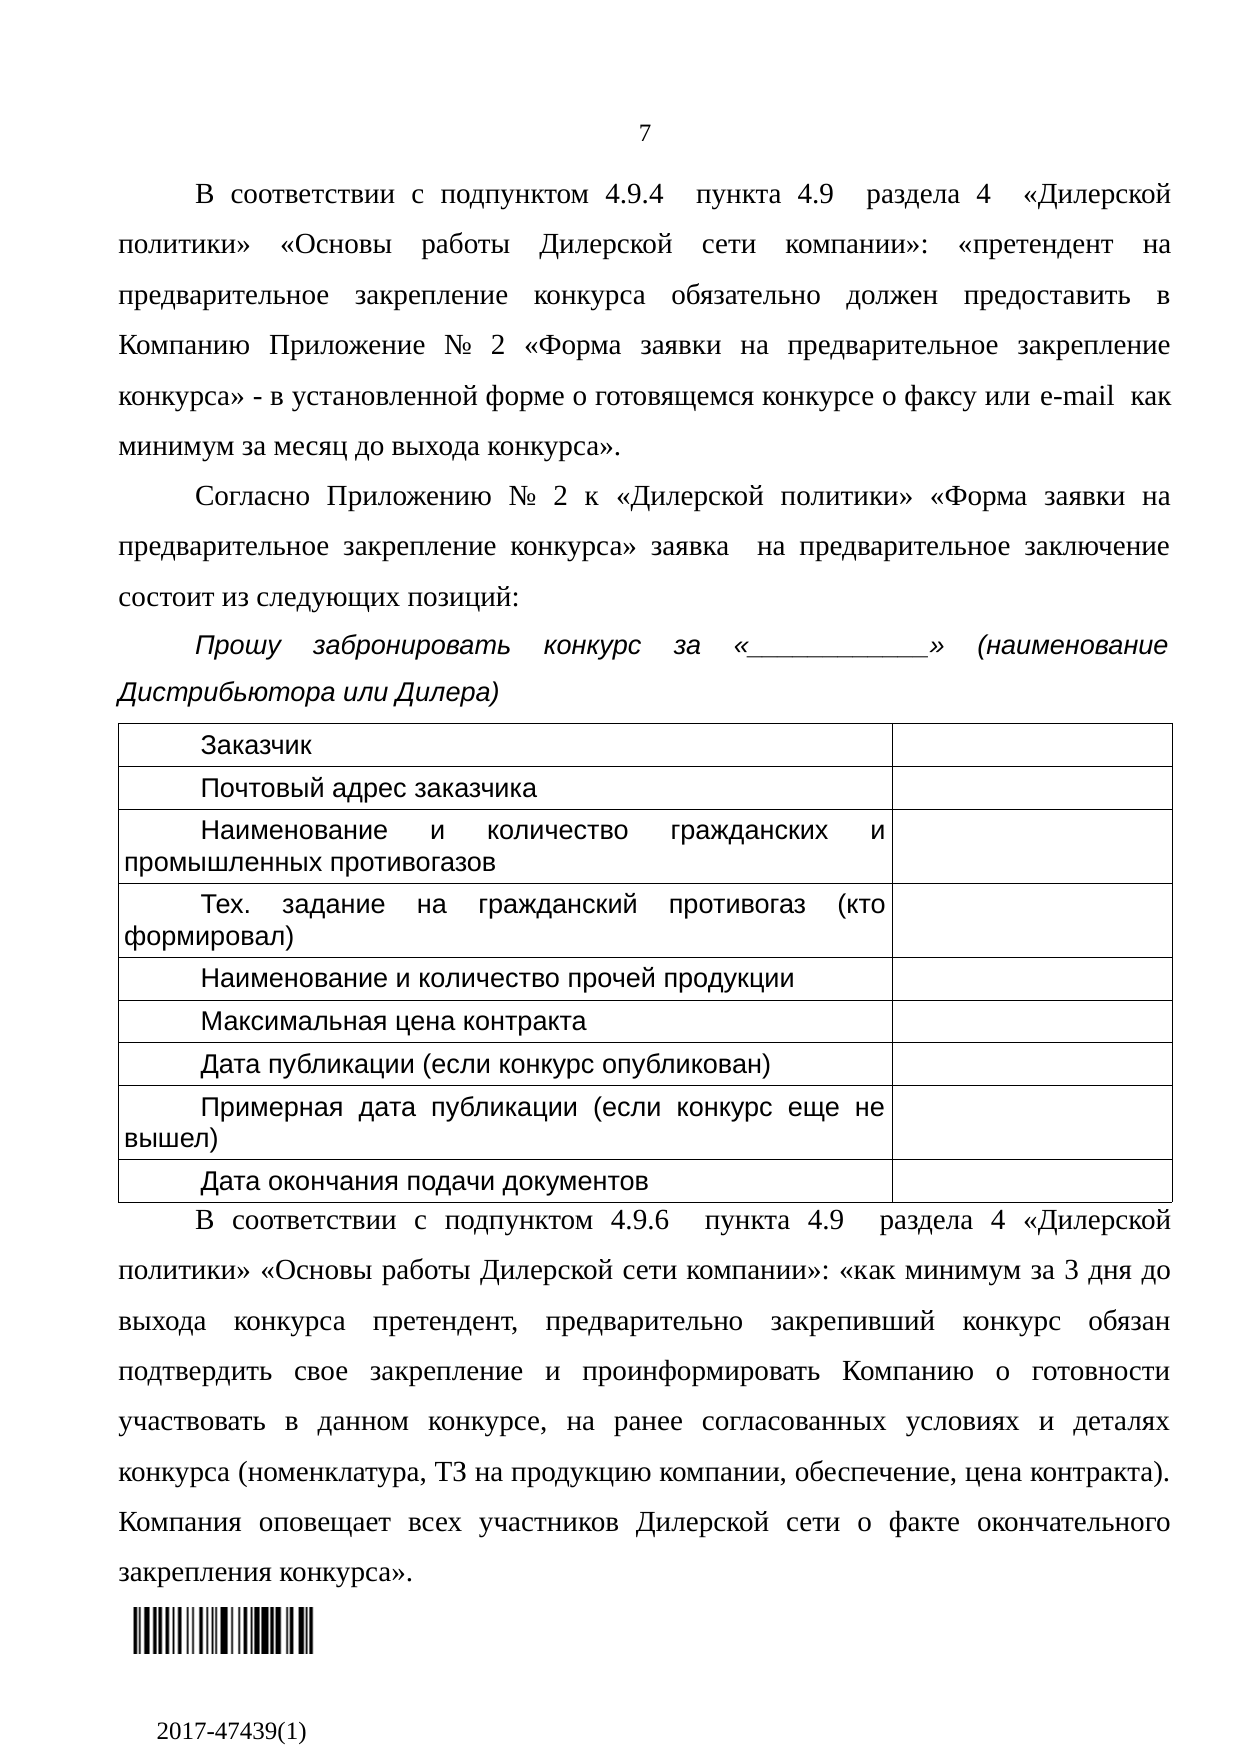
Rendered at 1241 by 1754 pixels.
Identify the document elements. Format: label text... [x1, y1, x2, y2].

picture [118, 1607, 331, 1654]
table_header [893, 724, 1172, 766]
table_cell [893, 767, 1172, 808]
text В соответствии с подпунктом 4.9.6 пункта 4.9 раздела 4 «Дилерской политики» «Основы работы Дилерской сети компании»: «как минимум за 3 дня до выхода конкурса претендент, предварительно закрепивший конкурс обязан подтвердить свое закрепление и проинформировать Компанию о готовности участвовать в данном конкурсе, на ранее согласованных условиях и деталях конкурса (номенклатура, ТЗ на продукцию компании, обеспечение, цена контракта). Компания оповещает всех участников Дилерской сети о факте окончательного закрепления конкурса». [118, 1203, 1171, 1588]
table_cell [893, 884, 1172, 957]
table_cell Тех. задание на гражданский противогаз (кто формировал) [119, 884, 892, 957]
table_cell Наименование и количество гражданских и промышленных противогазов [119, 810, 892, 883]
table_cell Примерная дата публикации (если конкурс еще не вышел) [119, 1086, 892, 1159]
table_cell [893, 810, 1172, 883]
table_cell Дата публикации (если конкурс опубликован) [119, 1043, 892, 1085]
table_cell [893, 1160, 1172, 1202]
table_cell [893, 1043, 1172, 1085]
text Прошу забронировать конкурс за «____________» (наименование Дистрибьютора или Дилера) [118, 629, 1171, 707]
table_cell [893, 1001, 1172, 1042]
table_cell Почтовый адрес заказчика [119, 767, 892, 808]
table_cell Максимальная цена контракта [119, 1001, 892, 1042]
text В соответствии с подпунктом 4.9.4 пункта 4.9 раздела 4 «Дилерской политики» «Основы работы Дилерской сети компании»: «претендент на предварительное закрепление конкурса обязательно должен предоставить в Компанию Приложение № 2 «Форма заявки на предварительное закрепление конкурса» - в установленной форме о готовящемся конкурсе о факсу или e-mail как минимум за месяц до выхода конкурса». [118, 176, 1171, 461]
table_cell Наименование и количество прочей продукции [119, 958, 892, 999]
table_cell [893, 958, 1172, 999]
table_cell [893, 1086, 1172, 1159]
table_cell Дата окончания подачи документов [119, 1160, 892, 1202]
text Согласно Приложению № 2 к «Дилерской политики» «Форма заявки на предварительное закрепление конкурса» заявка на предварительное заключение состоит из следующих позиций: [118, 478, 1171, 612]
table_header Заказчик [119, 724, 892, 766]
